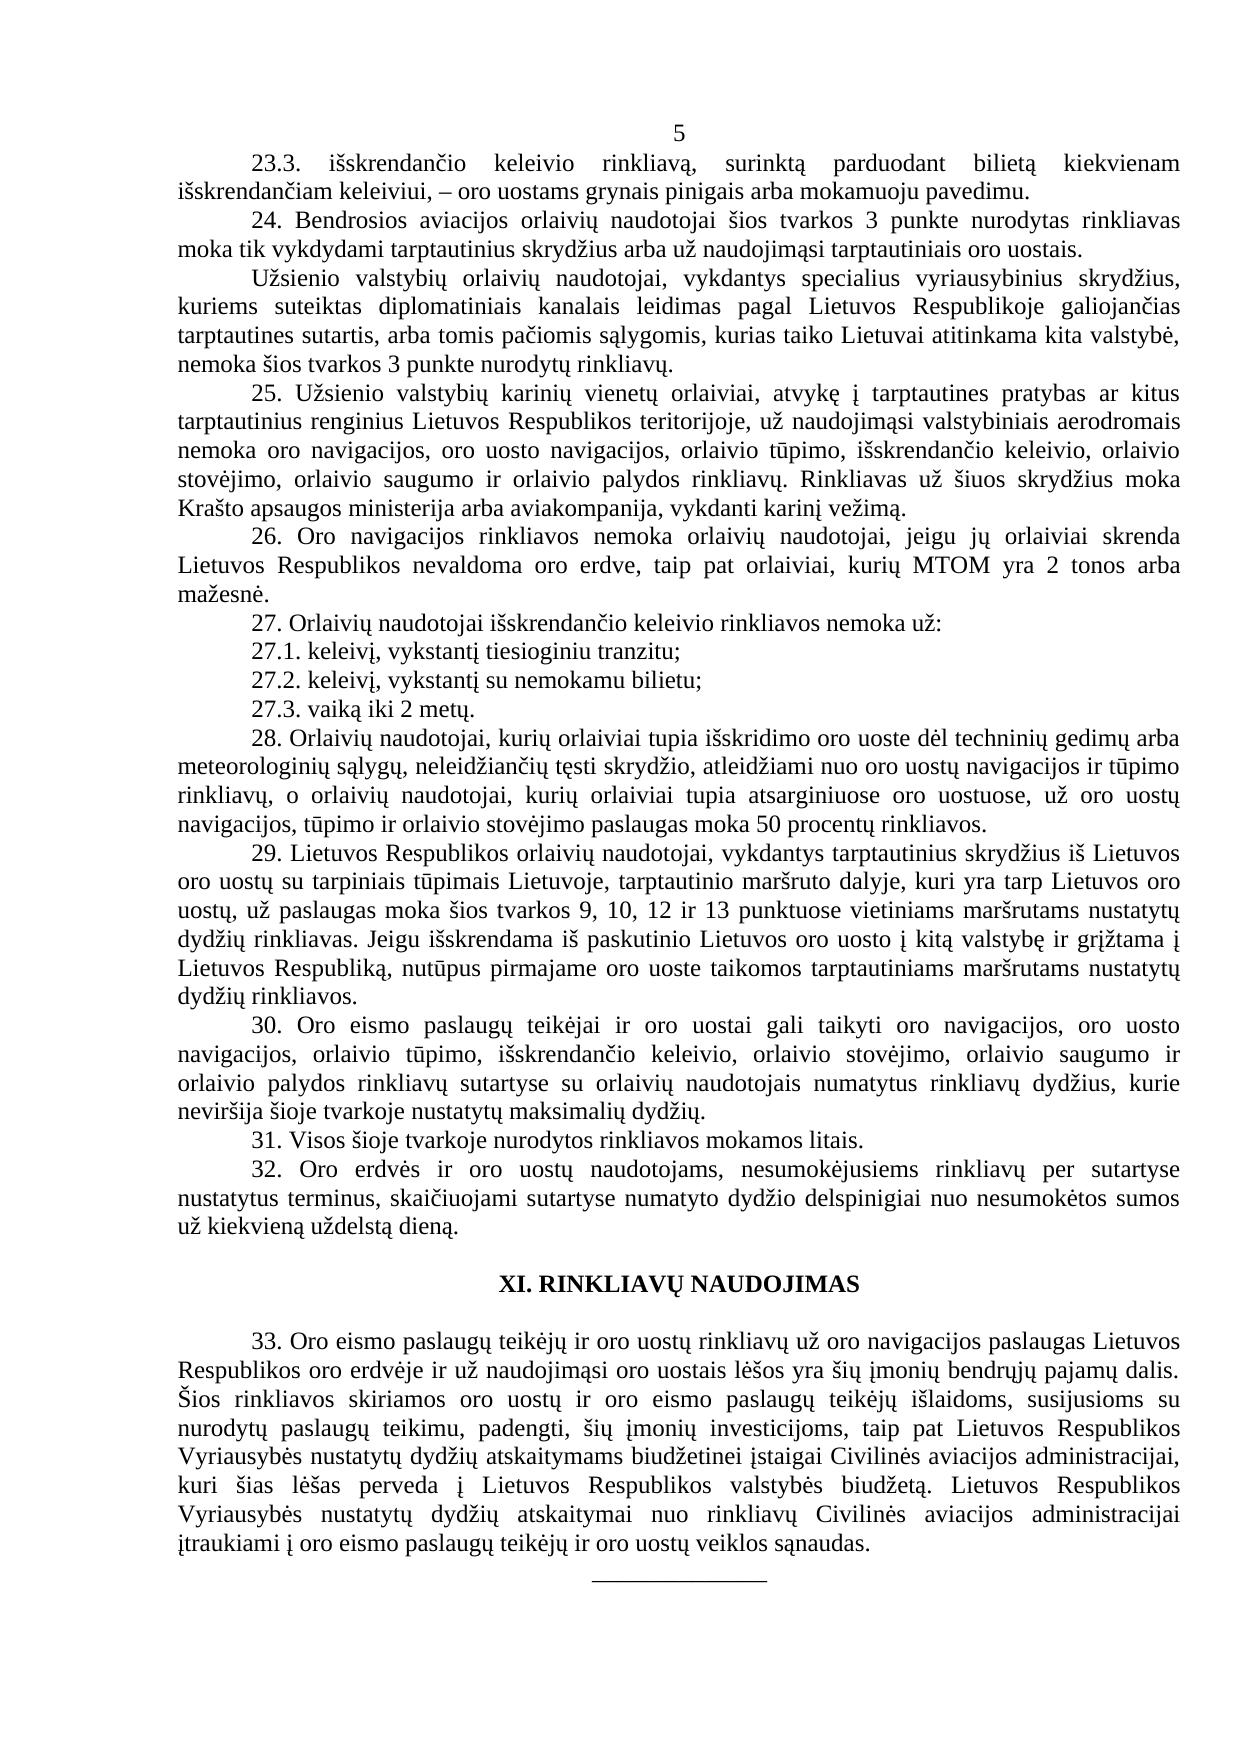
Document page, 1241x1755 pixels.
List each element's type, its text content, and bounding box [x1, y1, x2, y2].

text 27.3. vaiką iki 2 metų. [177, 694, 1181, 723]
text Užsienio valstybių orlaivių naudotojai, vykdantys specialius vyriausybinius skrydžius, kuriems suteiktas diplomatiniais kanalais leidimas pagal Lietuvos Respublikoje galiojančias tarptautines sutartis, arba tomis pačiomis sąlygomis, kurias taiko Lietuvai atitinkama kita valstybė, nemoka šios tvarkos 3 punkte nurodytų rinkliavų. [177, 263, 1181, 378]
text 25. Užsienio valstybių karinių vienetų orlaiviai, atvykę į tarptautines pratybas ar kitus tarptautinius renginius Lietuvos Respublikos teritorijoje, už naudojimąsi valstybiniais aerodromais nemoka oro navigacijos, oro uosto navigacijos, orlaivio tūpimo, išskrendančio keleivio, orlaivio stovėjimo, orlaivio saugumo ir orlaivio palydos rinkliavų. Rinkliavas už šiuos skrydžius moka Krašto apsaugos ministerija arba aviakompanija, vykdanti karinį vežimą. [177, 378, 1181, 521]
text 29. Lietuvos Respublikos orlaivių naudotojai, vykdantys tarptautinius skrydžius iš Lietuvos oro uostų su tarpiniais tūpimais Lietuvoje, tarptautinio maršruto dalyje, kuri yra tarp Lietuvos oro uostų, už paslaugas moka šios tvarkos 9, 10, 12 ir 13 punktuose vietiniams maršrutams nustatytų dydžių rinkliavas. Jeigu išskrendama iš paskutinio Lietuvos oro uosto į kitą valstybę ir grįžtama į Lietuvos Respubliką, nutūpus pirmajame oro uoste taikomos tarptautiniams maršrutams nustatytų dydžių rinkliavos. [177, 838, 1181, 1010]
text 24. Bendrosios aviacijos orlaivių naudotojai šios tvarkos 3 punkte nurodytas rinkliavas moka tik vykdydami tarptautinius skrydžius arba už naudojimąsi tarptautiniais oro uostais. [177, 205, 1181, 263]
text XI. RINKLIAVŲ NAUDOJIMAS [177, 1269, 1181, 1298]
text 31. Visos šioje tvarkoje nurodytos rinkliavos mokamos litais. [177, 1125, 1181, 1154]
text ______________ [177, 1556, 1181, 1585]
text 26. Oro navigacijos rinkliavos nemoka orlaivių naudotojai, jeigu jų orlaiviai skrenda Lietuvos Respublikos nevaldoma oro erdve, taip pat orlaiviai, kurių MTOM yra 2 tonos arba mažesnė. [177, 521, 1181, 608]
text 33. Oro eismo paslaugų teikėjų ir oro uostų rinkliavų už oro navigacijos paslaugas Lietuvos Respublikos oro erdvėje ir už naudojimąsi oro uostais lėšos yra šių įmonių bendrųjų pajamų dalis. Šios rinkliavos skiriamos oro uostų ir oro eismo paslaugų teikėjų išlaidoms, susijusioms su nurodytų paslaugų teikimu, padengti, šių įmonių investicijoms, taip pat Lietuvos Respublikos Vyriausybės nustatytų dydžių atskaitymams biudžetinei įstaigai Civilinės aviacijos administracijai, kuri šias lėšas perveda į Lietuvos Respublikos valstybės biudžetą. Lietuvos Respublikos Vyriausybės nustatytų dydžių atskaitymai nuo rinkliavų Civilinės aviacijos administracijai įtraukiami į oro eismo paslaugų teikėjų ir oro uostų veiklos sąnaudas. [177, 1326, 1181, 1556]
text 27.2. keleivį, vykstantį su nemokamu bilietu; [177, 665, 1181, 694]
text 30. Oro eismo paslaugų teikėjai ir oro uostai gali taikyti oro navigacijos, oro uosto navigacijos, orlaivio tūpimo, išskrendančio keleivio, orlaivio stovėjimo, orlaivio saugumo ir orlaivio palydos rinkliavų sutartyse su orlaivių naudotojais numatytus rinkliavų dydžius, kurie neviršija šioje tvarkoje nustatytų maksimalių dydžių. [177, 1010, 1181, 1125]
text 27.1. keleivį, vykstantį tiesioginiu tranzitu; [177, 636, 1181, 665]
text 27. Orlaivių naudotojai išskrendančio keleivio rinkliavos nemoka už: [177, 608, 1181, 636]
text 32. Oro erdvės ir oro uostų naudotojams, nesumokėjusiems rinkliavų per sutartyse nustatytus terminus, skaičiuojami sutartyse numatyto dydžio delspinigiai nuo nesumokėtos sumos už kiekvieną uždelstą dieną. [177, 1154, 1181, 1240]
text 28. Orlaivių naudotojai, kurių orlaiviai tupia išskridimo oro uoste dėl techninių gedimų arba meteorologinių sąlygų, neleidžiančių tęsti skrydžio, atleidžiami nuo oro uostų navigacijos ir tūpimo rinkliavų, o orlaivių naudotojai, kurių orlaiviai tupia atsarginiuose oro uostuose, už oro uostų navigacijos, tūpimo ir orlaivio stovėjimo paslaugas moka 50 procentų rinkliavos. [177, 723, 1181, 838]
text 23.3. išskrendančio keleivio rinkliavą, surinktą parduodant bilietą kiekvienam išskrendančiam keleiviui, – oro uostams grynais pinigais arba mokamuoju pavedimu. [177, 148, 1181, 205]
